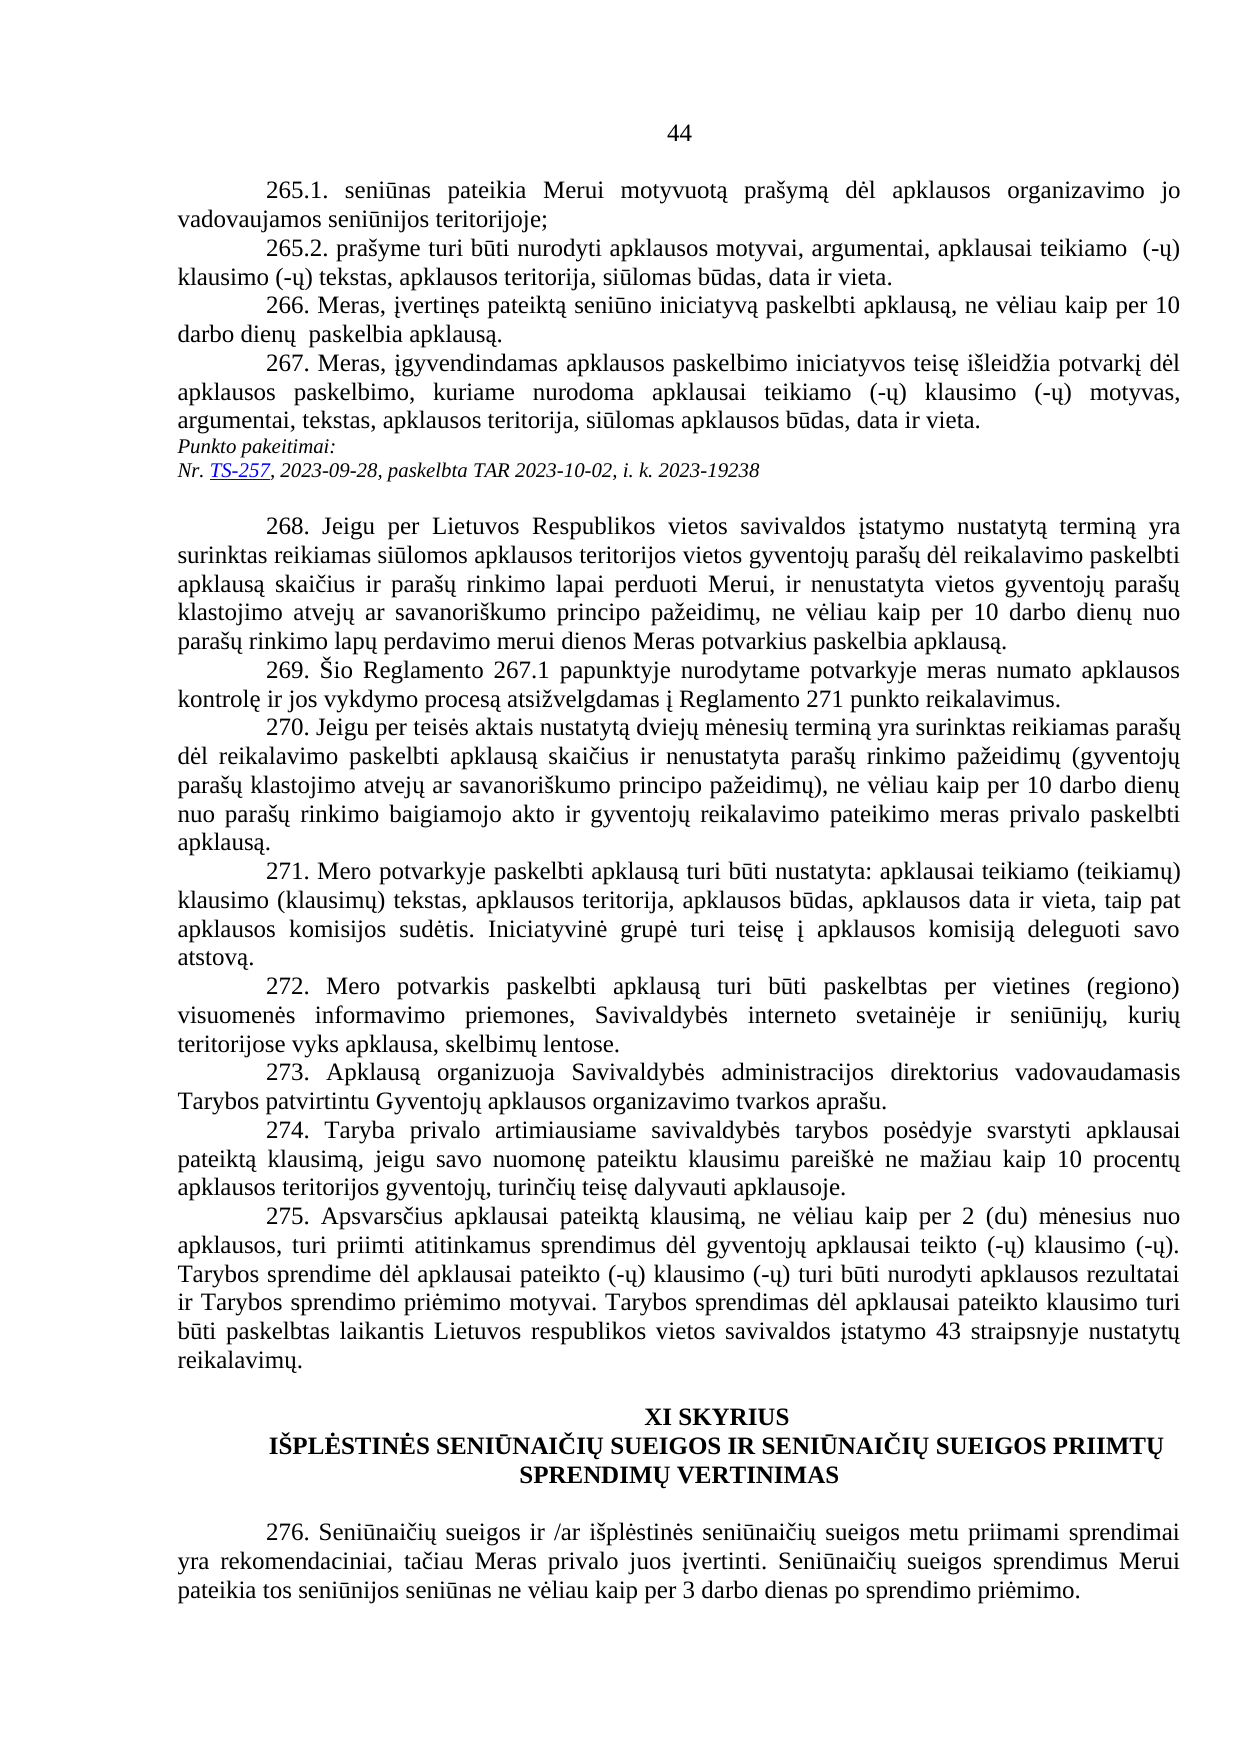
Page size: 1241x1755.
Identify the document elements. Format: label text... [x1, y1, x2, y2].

text 269. Šio Reglamento 267.1 papunktyje nurodytame potvarkyje meras numato apklausos kontrolę ir jos vykdymo procesą atsižvelgdamas į Reglamento 271 punkto reikalavimus. [177, 655, 1181, 712]
text 270. Jeigu per teisės aktais nustatytą dviejų mėnesių terminą yra surinktas reikiamas parašų dėl reikalavimo paskelbti apklausą skaičius ir nenustatyta parašų rinkimo pažeidimų (gyventojų parašų klastojimo atvejų ar savanoriškumo principo pažeidimų), ne vėliau kaip per 10 darbo dienų nuo parašų rinkimo baigiamojo akto ir gyventojų reikalavimo pateikimo meras privalo paskelbti apklausą. [177, 712, 1181, 856]
text 272. Mero potvarkis paskelbti apklausą turi būti paskelbtas per vietines (regiono) visuomenės informavimo priemones, Savivaldybės interneto svetainėje ir seniūnijų, kurių teritorijose vyks apklausa, skelbimų lentose. [177, 971, 1181, 1057]
text 265.1. seniūnas pateikia Merui motyvuotą prašymą dėl apklausos organizavimo jo vadovaujamos seniūnijos teritorijoje; [177, 176, 1181, 233]
text 271. Mero potvarkyje paskelbti apklausą turi būti nustatyta: apklausai teikiamo (teikiamų) klausimo (klausimų) tekstas, apklausos teritorija, apklausos būdas, apklausos data ir vieta, taip pat apklausos komisijos sudėtis. Iniciatyvinė grupė turi teisę į apklausos komisiją deleguoti savo atstovą. [177, 856, 1181, 971]
text 275. Apsvarsčius apklausai pateiktą klausimą, ne vėliau kaip per 2 (du) mėnesius nuo apklausos, turi priimti atitinkamus sprendimus dėl gyventojų apklausai teikto (-ų) klausimo (-ų). Tarybos sprendime dėl apklausai pateikto (-ų) klausimo (-ų) turi būti nurodyti apklausos rezultatai ir Tarybos sprendimo priėmimo motyvai. Tarybos sprendimas dėl apklausai pateikto klausimo turi būti paskelbtas laikantis Lietuvos respublikos vietos savivaldos įstatymo 43 straipsnyje nustatytų reikalavimų. [177, 1201, 1181, 1374]
text 266. Meras, įvertinęs pateiktą seniūno iniciatyvą paskelbti apklausą, ne vėliau kaip per 10 darbo dienų paskelbia apklausą. [177, 291, 1181, 348]
text 265.2. prašyme turi būti nurodyti apklausos motyvai, argumentai, apklausai teikiamo (-ų) klausimo (-ų) tekstas, apklausos teritorija, siūlomas būdas, data ir vieta. [177, 233, 1181, 291]
text 274. Taryba privalo artimiausiame savivaldybės tarybos posėdyje svarstyti apklausai pateiktą klausimą, jeigu savo nuomonę pateiktu klausimu pareiškė ne mažiau kaip 10 procentų apklausos teritorijos gyventojų, turinčių teisę dalyvauti apklausoje. [177, 1115, 1181, 1201]
text 268. Jeigu per Lietuvos Respublikos vietos savivaldos įstatymo nustatytą terminą yra surinktas reikiamas siūlomos apklausos teritorijos vietos gyventojų parašų dėl reikalavimo paskelbti apklausą skaičius ir parašų rinkimo lapai perduoti Merui, ir nenustatyta vietos gyventojų parašų klastojimo atvejų ar savanoriškumo principo pažeidimų, ne vėliau kaip per 10 darbo dienų nuo parašų rinkimo lapų perdavimo merui dienos Meras potvarkius paskelbia apklausą. [177, 511, 1181, 655]
text IŠPLĖSTINĖS SENIŪNAIČIŲ SUEIGOS IR SENIŪNAIČIŲ SUEIGOS PRIIMTŲ SPRENDIMŲ VERTINIMAS [177, 1431, 1181, 1489]
text 276. Seniūnaičių sueigos ir /ar išplėstinės seniūnaičių sueigos metu priimami sprendimai yra rekomendaciniai, tačiau Meras privalo juos įvertinti. Seniūnaičių sueigos sprendimus Merui pateikia tos seniūnijos seniūnas ne vėliau kaip per 3 darbo dienas po sprendimo priėmimo. [177, 1517, 1181, 1604]
text Punkto pakeitimai: [177, 434, 1181, 458]
text 273. Apklausą organizuoja Savivaldybės administracijos direktorius vadovaudamasis Tarybos patvirtintu Gyventojų apklausos organizavimo tvarkos aprašu. [177, 1057, 1181, 1115]
text 267. Meras, įgyvendindamas apklausos paskelbimo iniciatyvos teisę išleidžia potvarkį dėl apklausos paskelbimo, kuriame nurodoma apklausai teikiamo (-ų) klausimo (-ų) motyvas, argumentai, tekstas, apklausos teritorija, siūlomas apklausos būdas, data ir vieta. [177, 348, 1181, 434]
text Nr. TS-257, 2023-09-28, paskelbta TAR 2023-10-02, i. k. 2023-19238 [177, 458, 1181, 482]
text XI SKYRIUS [177, 1402, 1181, 1431]
